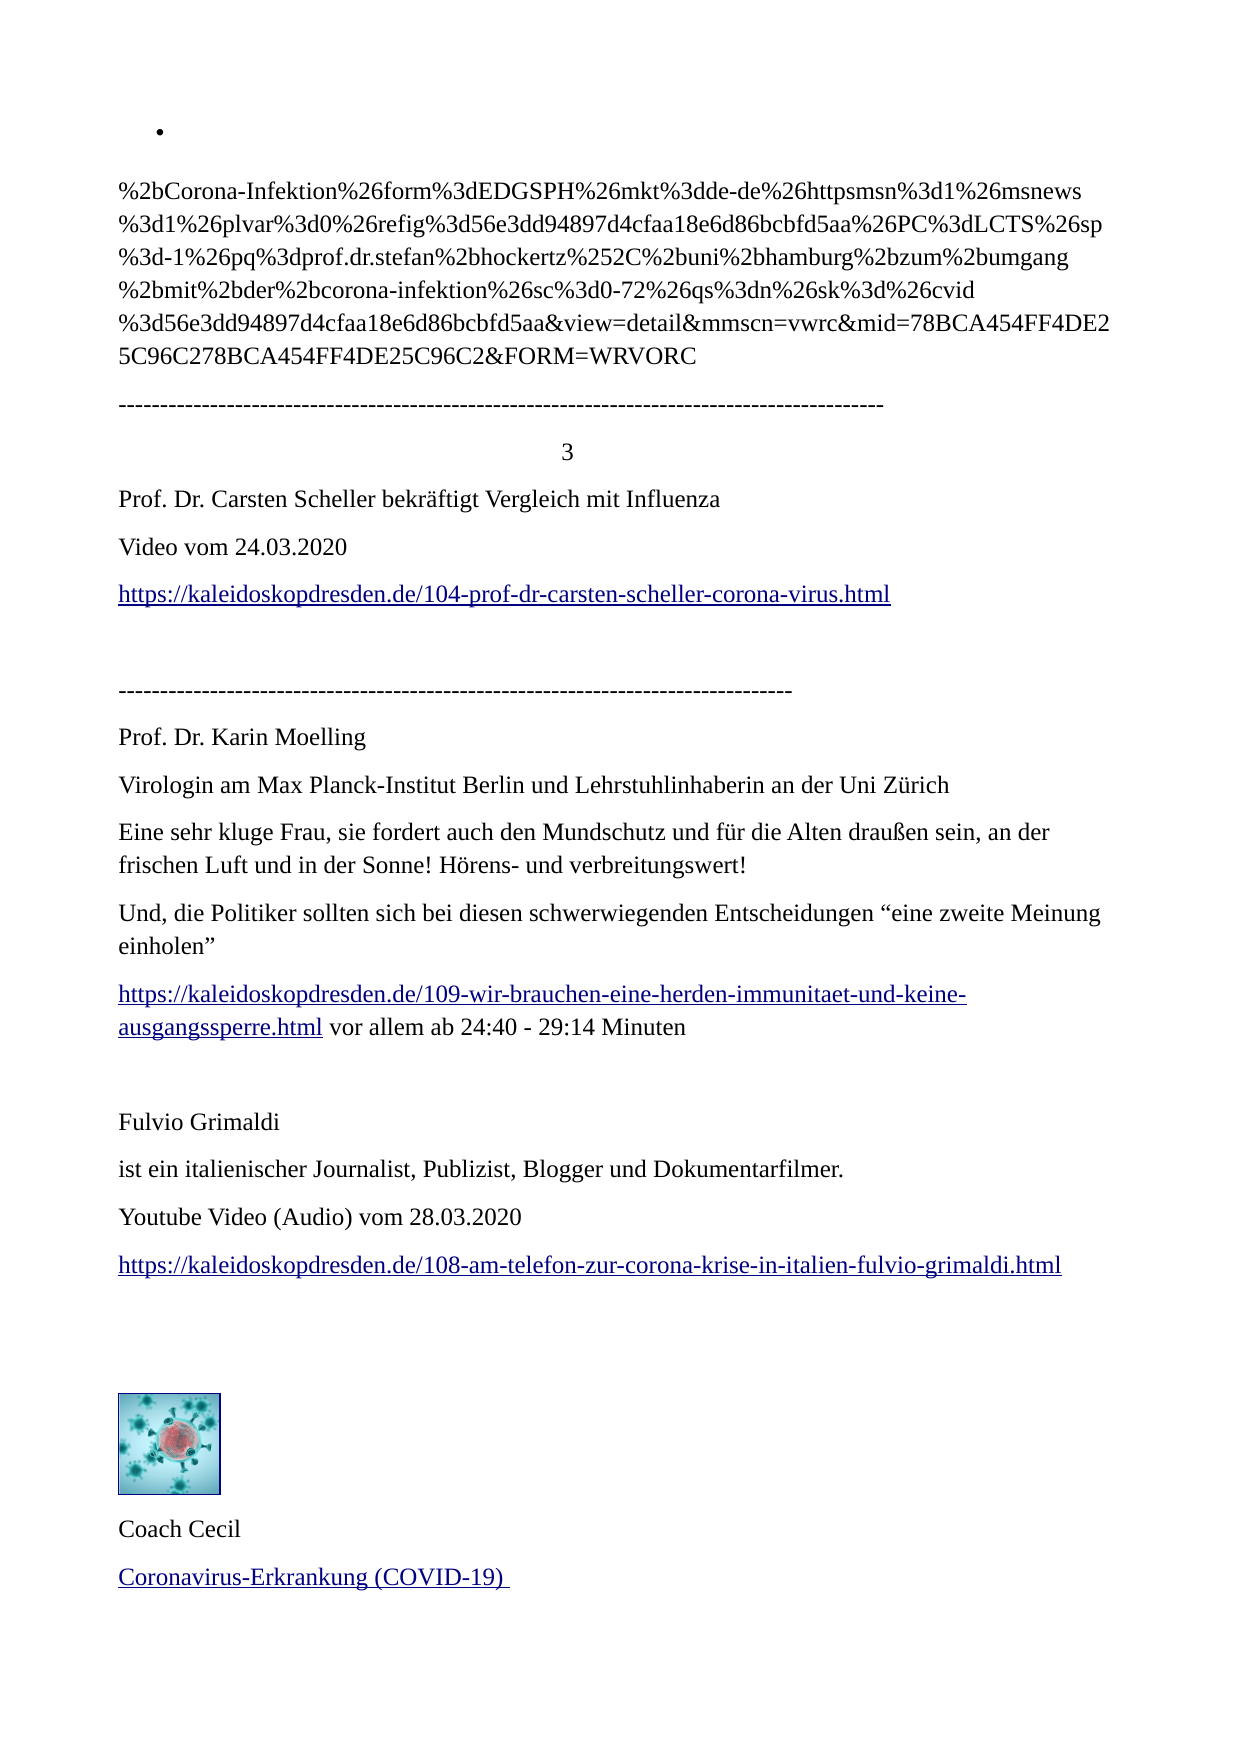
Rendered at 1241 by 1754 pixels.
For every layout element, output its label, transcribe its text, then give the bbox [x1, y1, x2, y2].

text ist ein italienischer Journalist, Publizist, Blogger und Dokumentarfilmer. [118, 1154, 1122, 1183]
text 3 [118, 437, 1122, 465]
text --------------------------------------------------------------------------------- [118, 675, 1122, 703]
text Prof. Dr. Carsten Scheller bekräftigt Vergleich mit Influenza [118, 484, 1122, 513]
text %2bCorona-Infektion%26form%3dEDGSPH%26mkt%3dde-de%26httpsmsn%3d1%26msnews%3d1%26plvar%3d0%26refig%3d56e3dd94897d4cfaa18e6d86bcbfd5aa%26PC%3dLCTS%26sp%3d-1%26pq%3dprof.dr.stefan%2bhockertz%252C%2buni%2bhamburg%2bzum%2bumgang%2bmit%2bder%2bcorona-infektion%26sc%3d0-72%26qs%3dn%26sk%3d%26cvid%3d56e3dd94897d4cfaa18e6d86bcbfd5aa&view=detail&mmscn=vwrc&mid=78BCA454FF4DE25C96C278BCA454FF4DE25C96C2&FORM=WRVORC [118, 176, 1122, 370]
text Prof. Dr. Karin Moelling [118, 722, 1122, 751]
picture [119, 1394, 219, 1494]
text https://kaleidoskopdresden.de/109-wir-brauchen-eine-herden-immunitaet-und-keine-ausgangssperre.html vor allem ab 24:40 - 29:14 Minuten [118, 979, 1122, 1041]
text Coronavirus-Erkrankung (COVID-19) [118, 1562, 1122, 1590]
text Eine sehr kluge Frau, sie fordert auch den Mundschutz und für die Alten draußen sein, an der frischen Luft und in der Sonne! Hörens- und verbreitungswert! [118, 817, 1122, 879]
text -------------------------------------------------------------------------------------------- [118, 389, 1122, 418]
text Coach Cecil [118, 1514, 1122, 1543]
text Video vom 24.03.2020 [118, 532, 1122, 561]
text Virologin am Max Planck-Institut Berlin und Lehrstuhlinhaberin an der Uni Zürich [118, 770, 1122, 799]
text Fulvio Grimaldi [118, 1107, 1122, 1136]
text https://kaleidoskopdresden.de/104-prof-dr-carsten-scheller-corona-virus.html [118, 579, 1122, 608]
text Und, die Politiker sollten sich bei diesen schwerwiegenden Entscheidungen “eine zweite Meinung einholen” [118, 898, 1122, 960]
text Youtube Video (Audio) vom 28.03.2020 [118, 1202, 1122, 1231]
text https://kaleidoskopdresden.de/108-am-telefon-zur-corona-krise-in-italien-fulvio-grimaldi.html [118, 1250, 1122, 1278]
